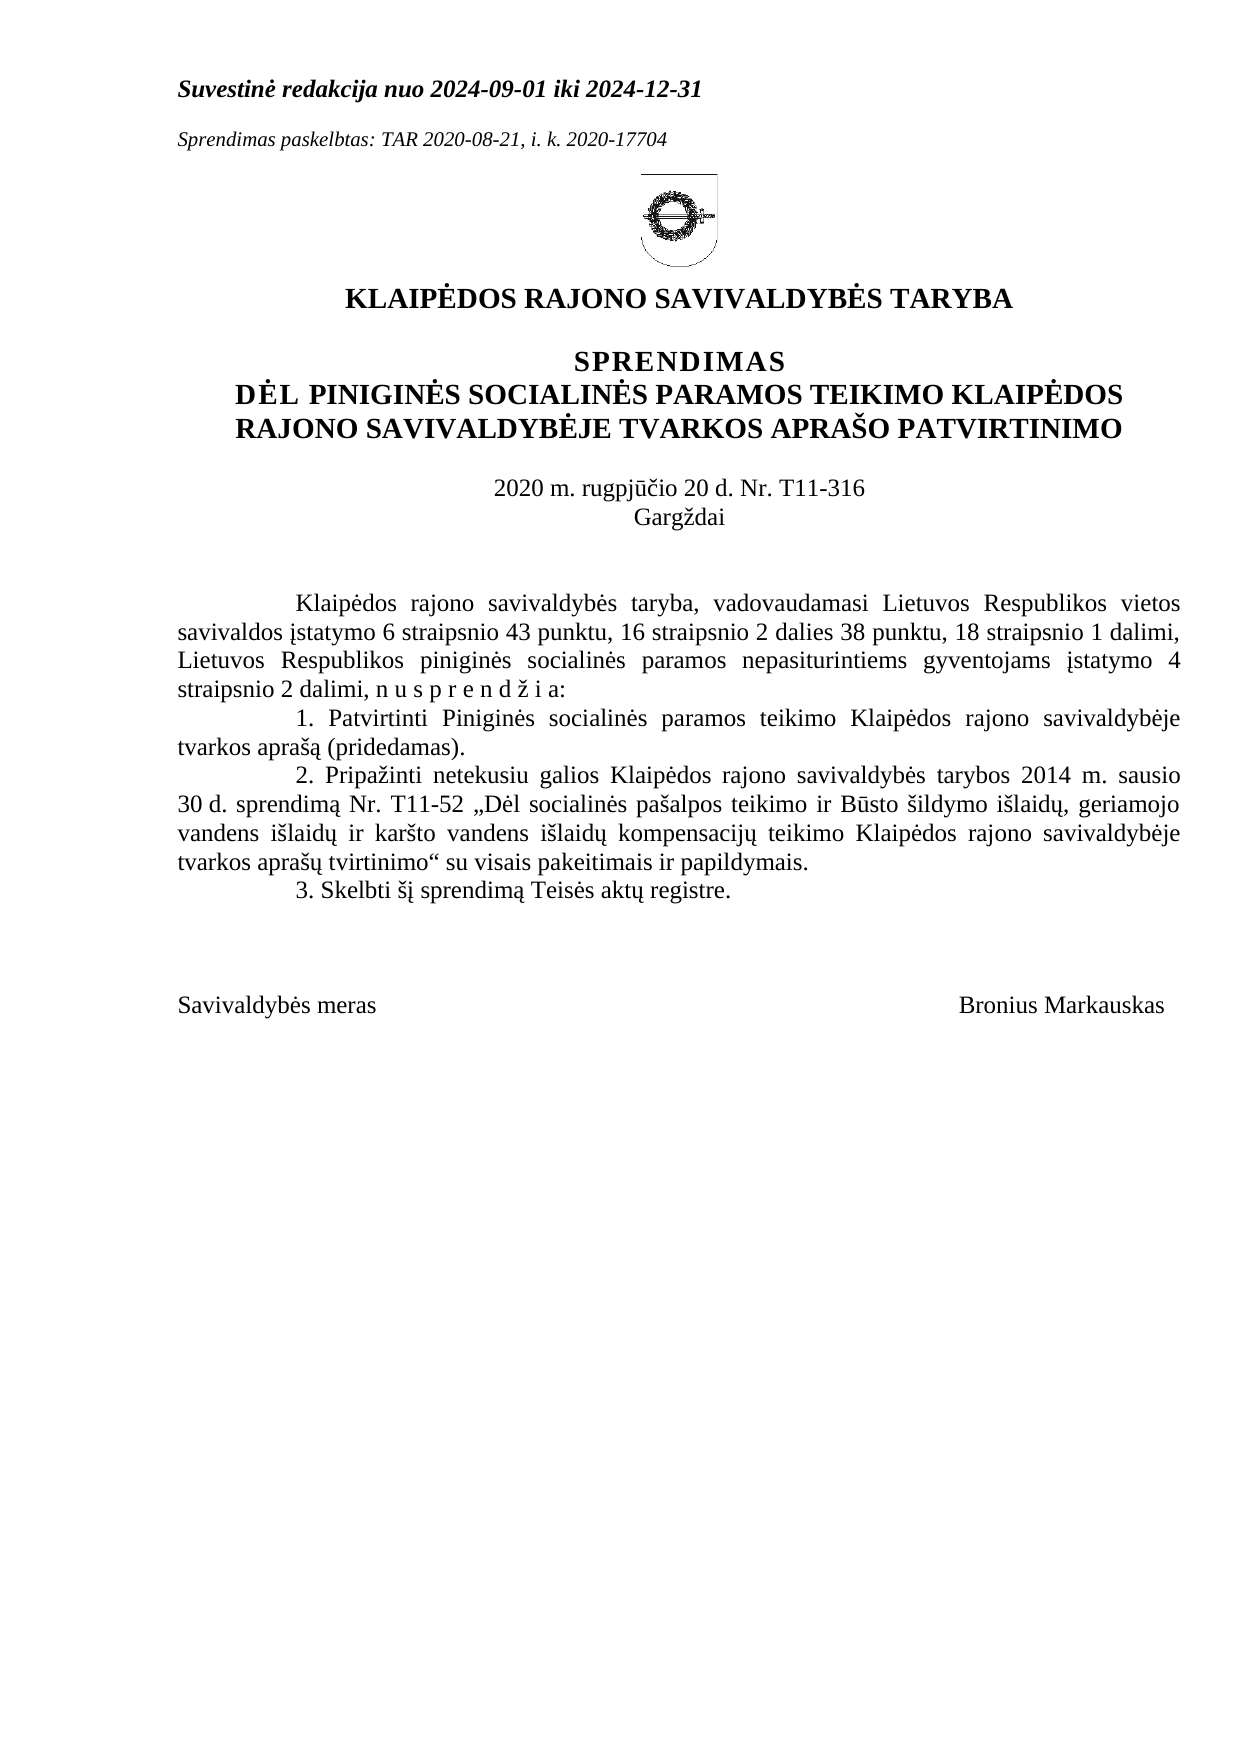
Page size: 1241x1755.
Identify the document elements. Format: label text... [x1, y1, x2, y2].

text SPRENDIMAS [177, 344, 1181, 377]
text 1. Patvirtinti Piniginės socialinės paramos teikimo Klaipėdos rajono savivaldybėje tvarkos aprašą (pridedamas). [177, 703, 1181, 761]
text 2020 m. rugpjūčio 20 d. Nr. T11-316 Gargždai [177, 473, 1181, 531]
text Suvestinė redakcija nuo 2024-09-01 iki 2024-12-31 [177, 74, 1181, 103]
text DĖL PINIGINĖS SOCIALINĖS PARAMOS TEIKIMO KLAIPĖDOS RAJONO SAVIVALDYBĖJE TVARKOS APRAŠO PATVIRTINIMO [177, 377, 1181, 444]
text KLAIPĖDOS RAJONO SAVIVALDYBĖS TARYBA [177, 281, 1181, 315]
text 2. Pripažinti netekusiu galios Klaipėdos rajono savivaldybės tarybos 2014 m. sausio 30 d. sprendimą Nr. T11-52 „Dėl socialinės pašalpos teikimo ir Būsto šildymo išlaidų, geriamojo vandens išlaidų ir karšto vandens išlaidų kompensacijų teikimo Klaipėdos rajono savivaldybėje tvarkos aprašų tvirtinimo“ su visais pakeitimais ir papildymais. [177, 761, 1181, 876]
text Savivaldybės meras Bronius Markauskas [177, 991, 1181, 1019]
text Sprendimas paskelbtas: TAR 2020-08-21, i. k. 2020-17704 [177, 127, 1181, 151]
text Klaipėdos rajono savivaldybės taryba, vadovaudamasi Lietuvos Respublikos vietos savivaldos įstatymo 6 straipsnio 43 punktu, 16 straipsnio 2 dalies 38 punktu, 18 straipsnio 1 dalimi, Lietuvos Respublikos piniginės socialinės paramos nepasiturintiems gyventojams įstatymo 4 straipsnio 2 dalimi, n u s p r e n d ž i a: [177, 588, 1181, 703]
text 3. Skelbti šį sprendimą Teisės aktų registre. [177, 876, 1181, 904]
